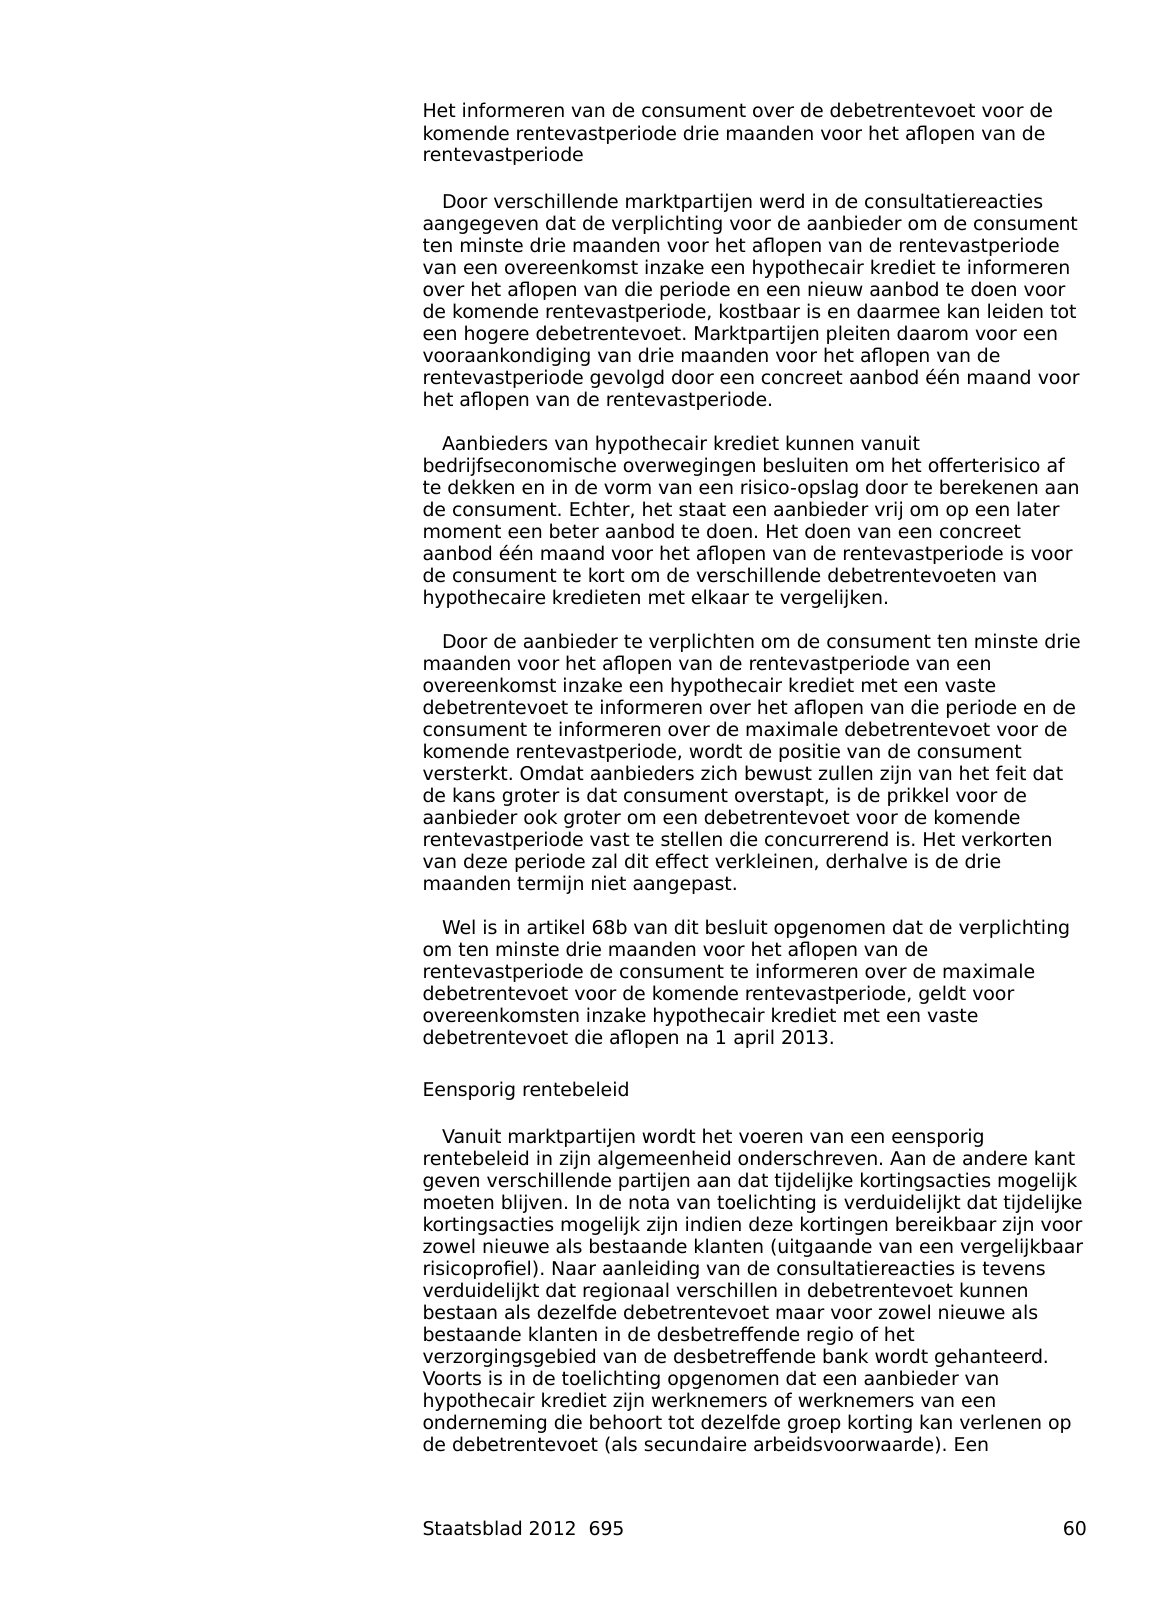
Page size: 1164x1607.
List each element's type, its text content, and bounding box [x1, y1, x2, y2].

text Door verschillende marktpartijen werd in de consultatiereacties aangegeven dat de verplichting voor de aanbieder om de consument ten minste drie maanden voor het aflopen van de rentevastperiode van een overeenkomst inzake een hypothecair krediet te informeren over het aflopen van die periode en een nieuw aanbod te doen voor de komende rentevastperiode, kostbaar is en daarmee kan leiden tot een hogere debetrentevoet. Marktpartijen pleiten daarom voor een vooraankondiging van drie maanden voor het aflopen van de rentevastperiode gevolgd door een concreet aanbod één maand voor het aflopen van de rentevastperiode. [422, 191, 1087, 411]
subtitle Eensporig rentebeleid [422, 1079, 1087, 1101]
subtitle Het informeren van de consument over de debetrentevoet voor de komende rentevastperiode drie maanden voor het aflopen van de rentevastperiode [422, 100, 1087, 166]
text Vanuit marktpartijen wordt het voeren van een eensporig rentebeleid in zijn algemeenheid onderschreven. Aan de andere kant geven verschillende partijen aan dat tijdelijke kortingsacties mogelijk moeten blijven. In de nota van toelichting is verduidelijkt dat tijdelijke kortingsacties mogelijk zijn indien deze kortingen bereikbaar zijn voor zowel nieuwe als bestaande klanten (uitgaande van een vergelijkbaar risicoprofiel). Naar aanleiding van de consultatiereacties is tevens verduidelijkt dat regionaal verschillen in debetrentevoet kunnen bestaan als dezelfde debetrentevoet maar voor zowel nieuwe als bestaande klanten in de desbetreffende regio of het verzorgingsgebied van de desbetreffende bank wordt gehanteerd. Voorts is in de toelichting opgenomen dat een aanbieder van hypothecair krediet zijn werknemers of werknemers van een onderneming die behoort tot dezelfde groep korting kan verlenen op de debetrentevoet (als secundaire arbeidsvoorwaarde). Een [422, 1126, 1087, 1456]
text Aanbieders van hypothecair krediet kunnen vanuit bedrijfseconomische overwegingen besluiten om het offerterisico af te dekken en in de vorm van een risico-opslag door te berekenen aan de consument. Echter, het staat een aanbieder vrij om op een later moment een beter aanbod te doen. Het doen van een concreet aanbod één maand voor het aflopen van de rentevastperiode is voor de consument te kort om de verschillende debetrentevoeten van hypothecaire kredieten met elkaar te vergelijken. [422, 433, 1087, 609]
text Wel is in artikel 68b van dit besluit opgenomen dat de verplichting om ten minste drie maanden voor het aflopen van de rentevastperiode de consument te informeren over de maximale debetrentevoet voor de komende rentevastperiode, geldt voor overeenkomsten inzake hypothecair krediet met een vaste debetrentevoet die aflopen na 1 april 2013. [422, 917, 1087, 1049]
text Door de aanbieder te verplichten om de consument ten minste drie maanden voor het aflopen van de rentevastperiode van een overeenkomst inzake een hypothecair krediet met een vaste debetrentevoet te informeren over het aflopen van die periode en de consument te informeren over de maximale debetrentevoet voor de komende rentevastperiode, wordt de positie van de consument versterkt. Omdat aanbieders zich bewust zullen zijn van het feit dat de kans groter is dat consument overstapt, is de prikkel voor de aanbieder ook groter om een debetrentevoet voor de komende rentevastperiode vast te stellen die concurrerend is. Het verkorten van deze periode zal dit effect verkleinen, derhalve is de drie maanden termijn niet aangepast. [422, 631, 1087, 895]
